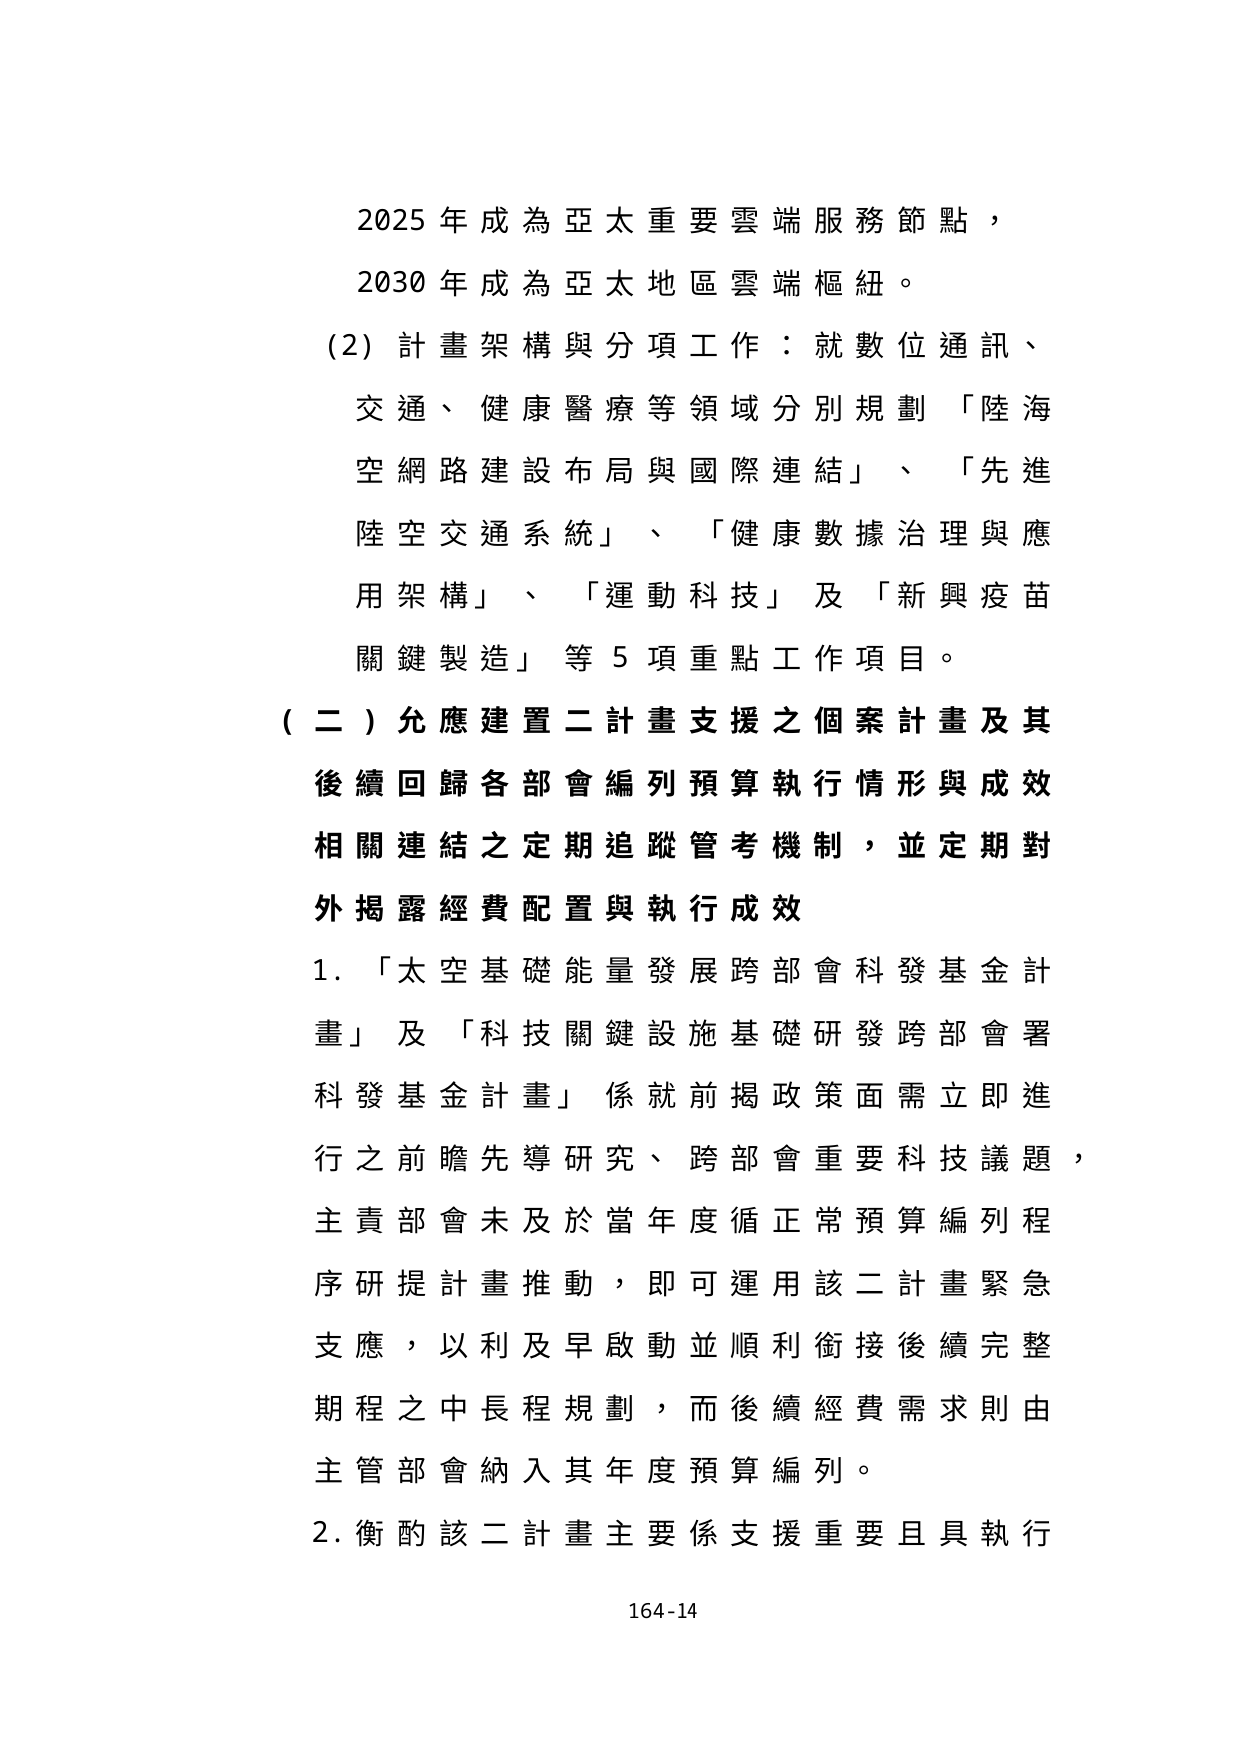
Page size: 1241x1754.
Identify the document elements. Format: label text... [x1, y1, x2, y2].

text 2.衡酌該二計畫主要係支援重要且具執行急迫性之計畫，俾利及早啟動並順利銜接後續完整期程之中長程規劃，且後續經費需求由主管部會納入其年度預算編列，個案計畫之審慎提出及後續完整中長期規劃，當屬重要，並應與既有計畫明顯區隔，爰允宜就「太空基礎能量發展跨部會科發基金計畫」及「科技關鍵設施基礎研發跨部會署科發基金計畫」，建置其支援之個案計畫及其後續年度回歸各部會編列預算執行情形與成效相關連結追蹤管考機制，並定期將相關執行及考核情形揭露於網站專區，供外界即時瞭解檢驗其經費配置、執行內容及成效。 [271, 1490, 1058, 1552]
text (2)計畫架構與分項工作：就數位通訊、交通、健康醫療等領域分別規劃「陸海空網路建設布局與國際連結」、「先進陸空交通系統」、「健康數據治理與應用架構」、「運動科技」及「新興疫苗關鍵製造」等5項重點工作項目。 [301, 302, 1058, 677]
text 1.「太空基礎能量發展跨部會科發基金計畫」及「科技關鍵設施基礎研發跨部會署科發基金計畫」係就前揭政策面需立即進行之前瞻先導研究、跨部會重要科技議題，主責部會未及於當年度循正常預算編列程序研提計畫推動，即可運用該二計畫緊急支應，以利及早啟動並順利銜接後續完整期程之中長程規劃，而後續經費需求則由主管部會納入其年度預算編列。 [271, 927, 1058, 1490]
text 2025年成為亞太重要雲端服務節點，2030年成為亞太地區雲端樞紐。 [301, 177, 1058, 302]
text (二)允應建置二計畫支援之個案計畫及其後續回歸各部會編列預算執行情形與成效相關連結之定期追蹤管考機制，並定期對外揭露經費配置與執行成效 [242, 677, 1058, 927]
